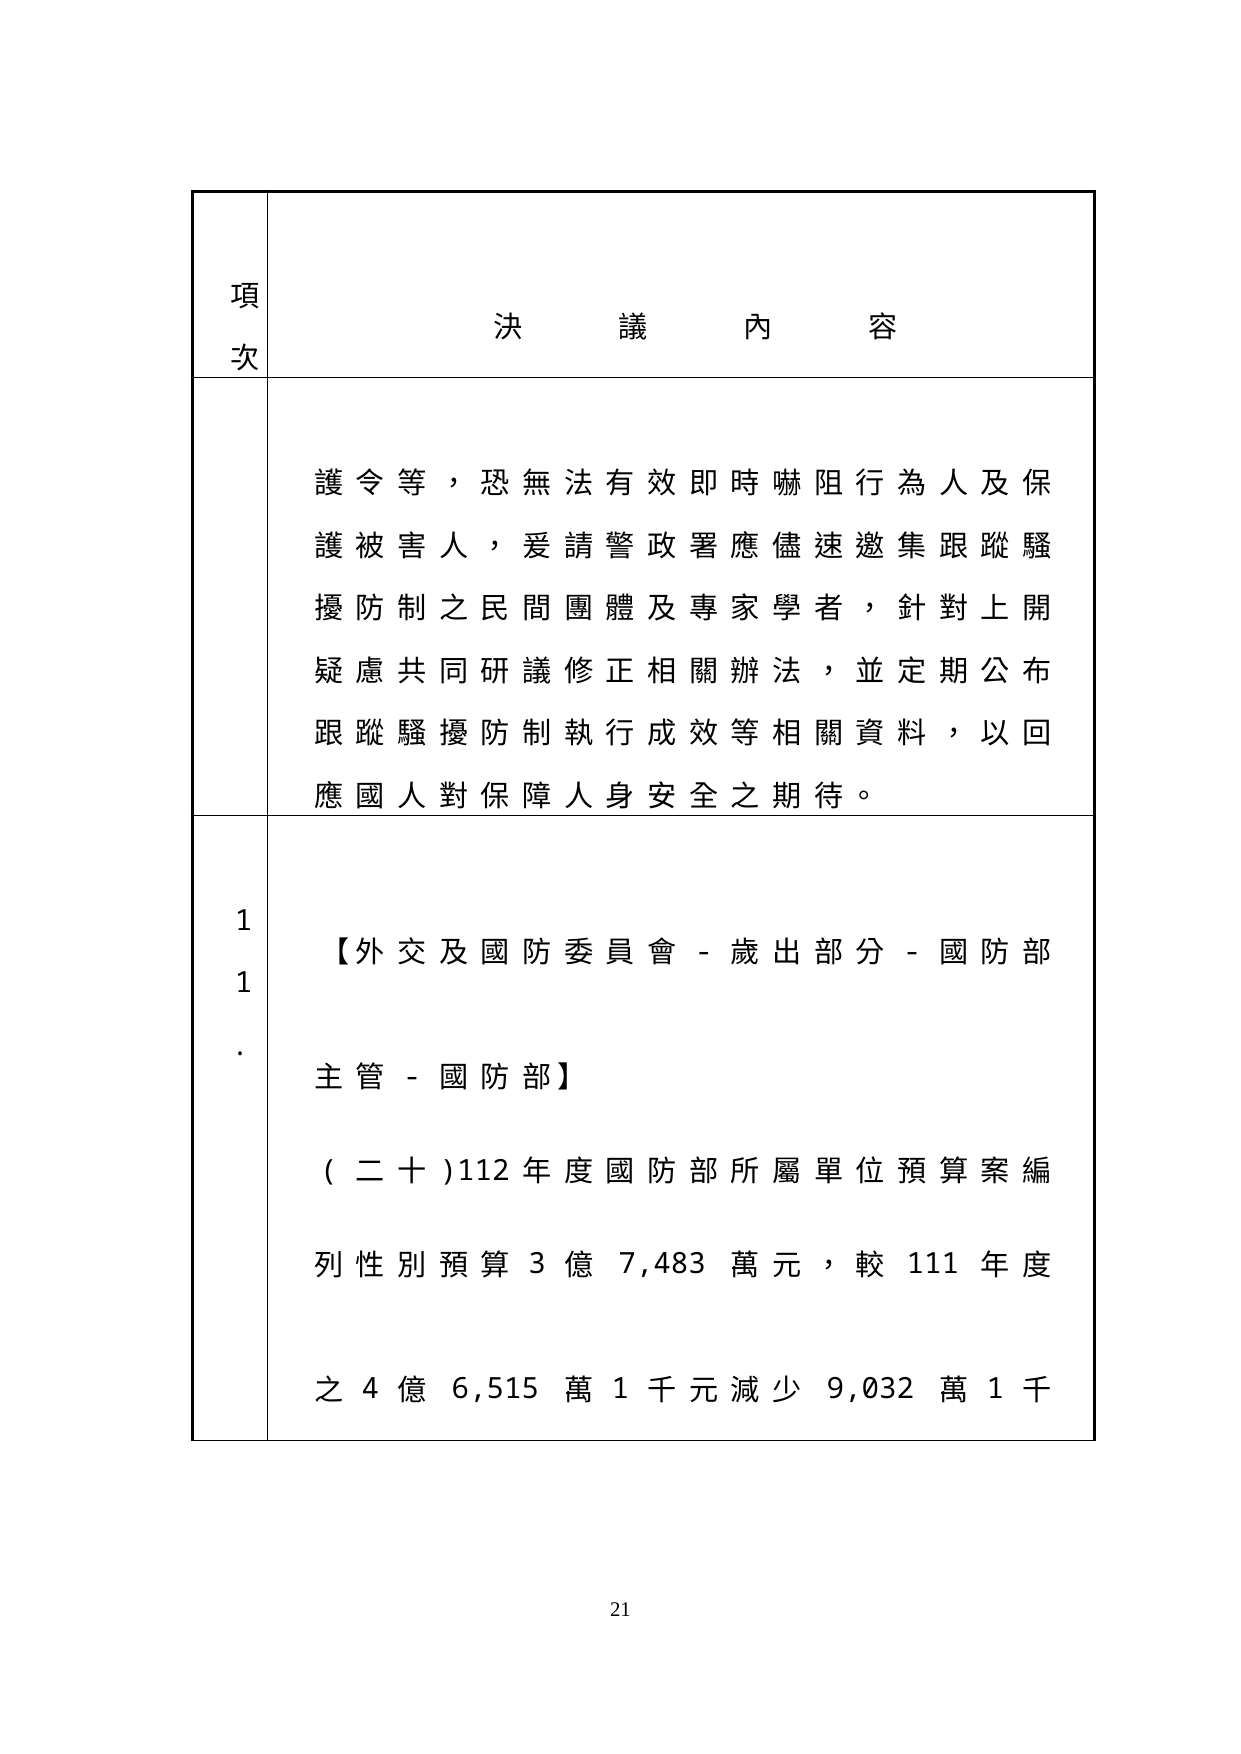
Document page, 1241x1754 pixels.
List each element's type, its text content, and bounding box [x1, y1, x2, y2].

table_cell [194, 378, 267, 814]
table_header 決 議 內 容 [268, 193, 1093, 377]
table_cell 11. [194, 816, 267, 1439]
table_cell 【外交及國防委員會-歲出部分-國防部主管-國防部】 (二十)112年度國防部所屬單位預算案編列性別預算3億7,483萬元，較111年度之4億6,515萬1千元減少9,032萬1千 [268, 816, 1093, 1439]
table_header 項次 [194, 193, 267, 377]
table_cell 護令等，恐無法有效即時嚇阻行為人及保護被害人，爰請警政署應儘速邀集跟蹤騷擾防制之民間團體及專家學者，針對上開疑慮共同研議修正相關辦法，並定期公布跟蹤騷擾防制執行成效等相關資料，以回應國人對保障人身安全之期待。 [268, 378, 1093, 814]
